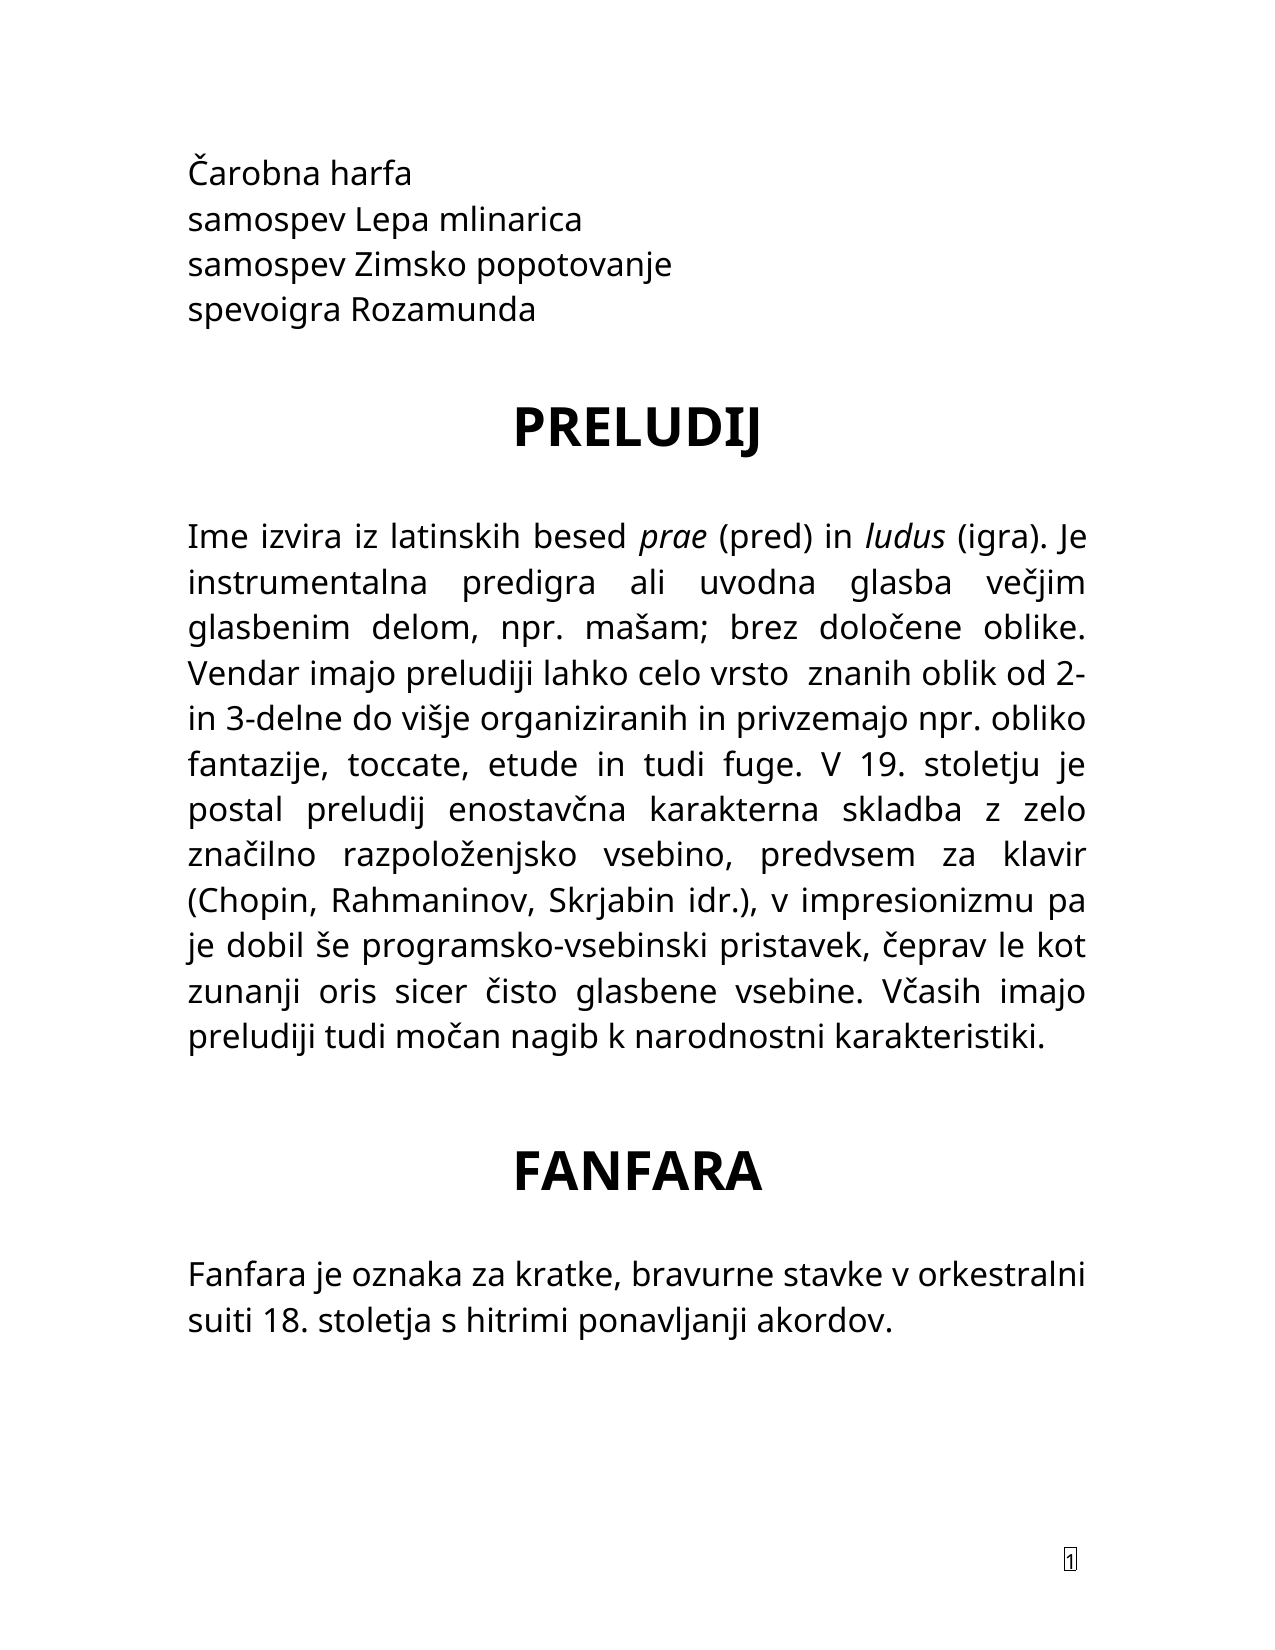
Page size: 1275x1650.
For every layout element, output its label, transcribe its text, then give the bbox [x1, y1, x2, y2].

subtitle PRELUDIJ [187, 388, 1087, 462]
text Fanfara je oznaka za kratke, bravurne stavke v orkestralni suiti 18. stoletja s hitrimi ponavljanji akordov. [187, 1251, 1087, 1342]
text Čarobna harfa [187, 150, 1087, 195]
text samospev Zimsko popotovanje [187, 241, 1087, 286]
text FANFARA [187, 1132, 1087, 1206]
subtitle Ime izvira iz latinskih besed prae (pred) in ludus (igra). Je instrumentalna predigra ali uvodna glasba večjim glasbenim delom, npr. mašam; brez določene oblike. Vendar imajo preludiji lahko celo vrsto znanih oblik od 2- in 3-delne do višje organiziranih in privzemajo npr. obliko fantazije, toccate, etude in tudi fuge. V 19. stoletju je postal preludij enostavčna karakterna skladba z zelo značilno razpoloženjsko vsebino, predvsem za klavir (Chopin, Rahmaninov, Skrjabin idr.), v impresionizmu pa je dobil še programsko-vsebinski pristavek, čeprav le kot zunanji oris sicer čisto glasbene vsebine. Včasih imajo preludiji tudi močan nagib k narodnostni karakteristiki. [187, 513, 1087, 1058]
text spevoigra Rozamunda [187, 286, 1087, 332]
text samospev Lepa mlinarica [187, 195, 1087, 241]
